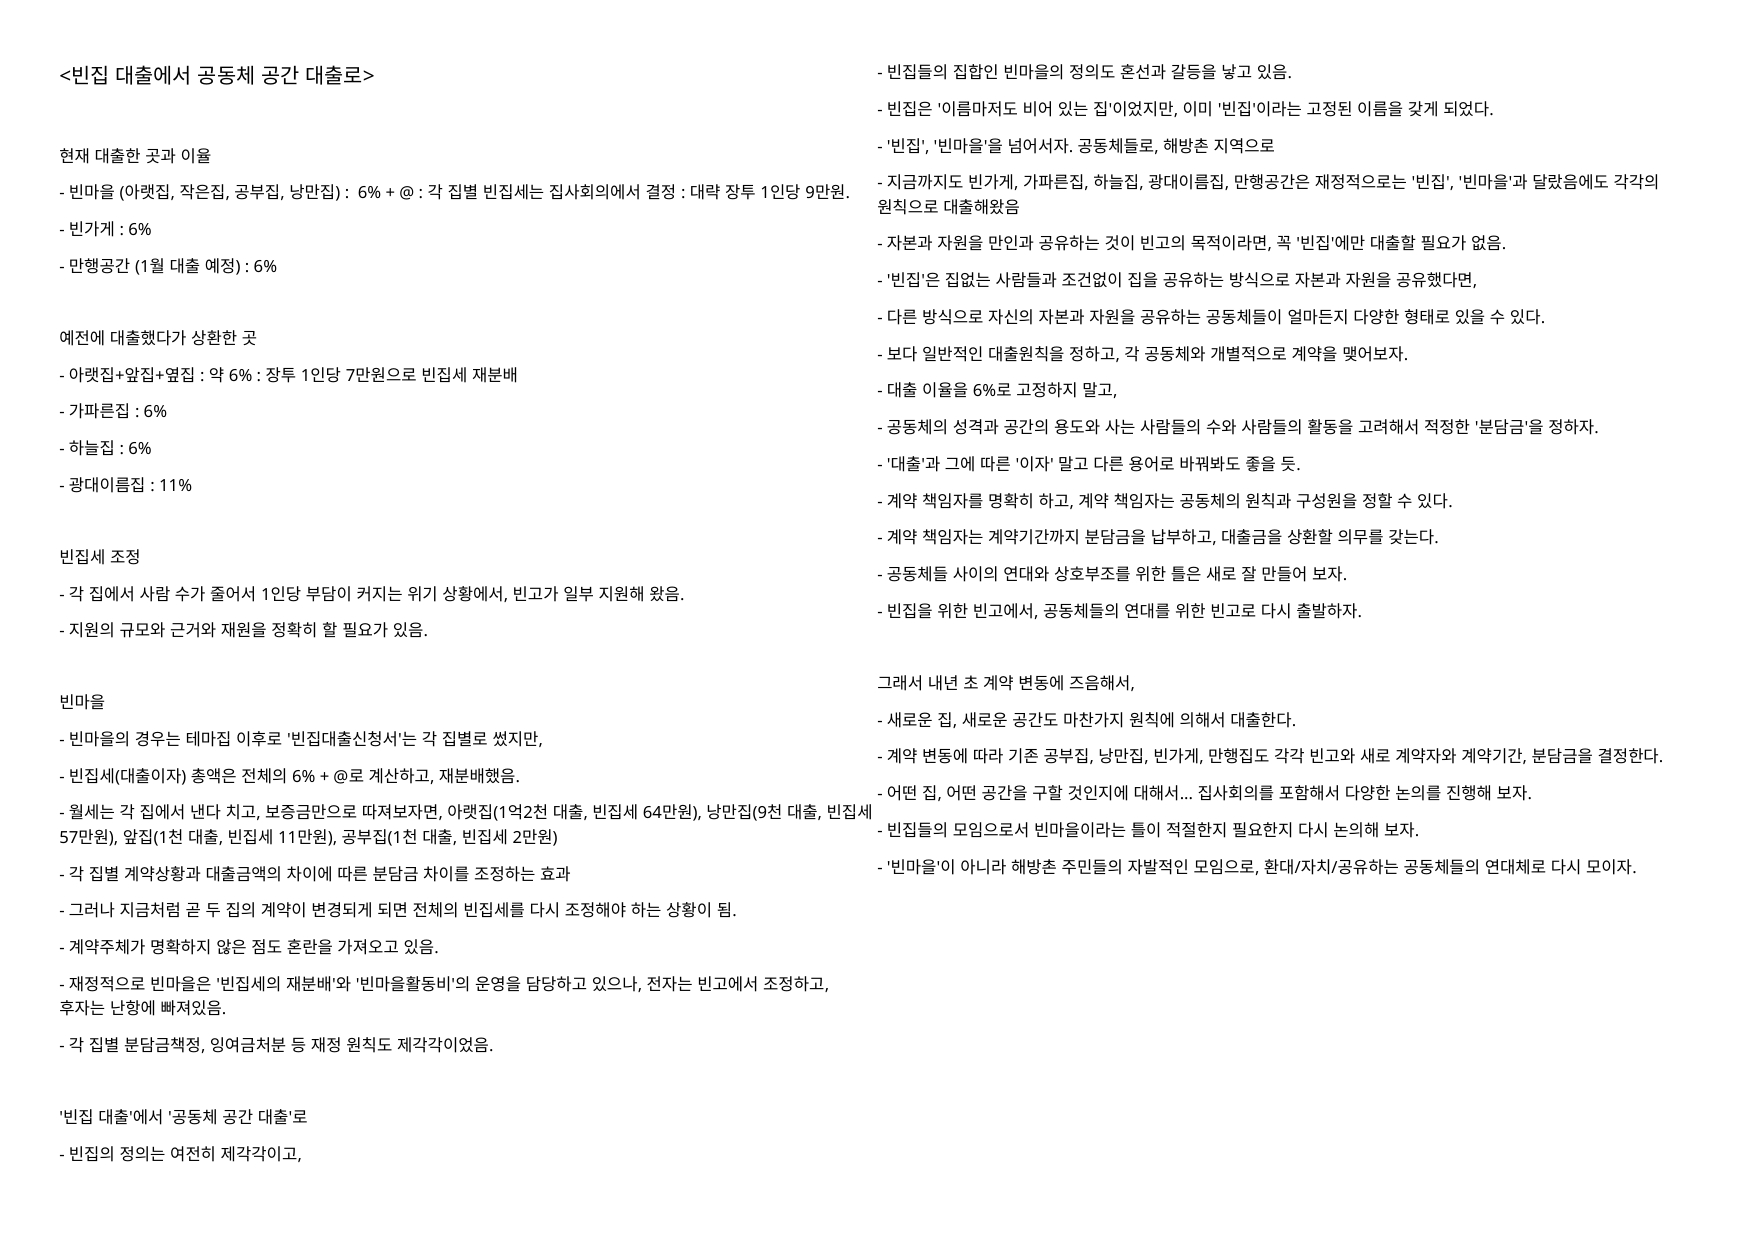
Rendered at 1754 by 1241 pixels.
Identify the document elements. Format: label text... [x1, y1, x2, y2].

text - 각 집별 분담금책정, 잉여금처분 등 재정 원칙도 제각각이었음. [59, 1032, 877, 1056]
text - '빈집'은 집없는 사람들과 조건없이 집을 공유하는 방식으로 자본과 자원을 공유했다면, [877, 267, 1695, 291]
text - 계약 변동에 따라 기존 공부집, 낭만집, 빈가게, 만행집도 각각 빈고와 새로 계약자와 계약기간, 분담금을 결정한다. [877, 743, 1695, 768]
text - 대출 이율을 6%로 고정하지 말고, [877, 377, 1695, 402]
text - 계약주체가 명확하지 않은 점도 혼란을 가져오고 있음. [59, 934, 877, 958]
text - 각 집에서 사람 수가 줄어서 1인당 부담이 커지는 위기 상황에서, 빈고가 일부 지원해 왔음. [59, 581, 877, 605]
text 그래서 내년 초 계약 변동에 즈음해서, [877, 670, 1695, 694]
text - 새로운 집, 새로운 공간도 마찬가지 원칙에 의해서 대출한다. [877, 707, 1695, 731]
text 현재 대출한 곳과 이율 [59, 143, 877, 167]
text - 빈집은 '이름마저도 비어 있는 집'이었지만, 이미 '빈집'이라는 고정된 이름을 갖게 되었다. [877, 96, 1695, 120]
text - 아랫집+앞집+옆집 : 약 6% : 장투 1인당 7만원으로 빈집세 재분배 [59, 362, 877, 386]
text - 하늘집 : 6% [59, 435, 877, 459]
text - 빈집의 정의는 여전히 제각각이고, [59, 1141, 877, 1165]
text - 다른 방식으로 자신의 자본과 자원을 공유하는 공동체들이 얼마든지 다양한 형태로 있을 수 있다. [877, 304, 1695, 328]
text <빈집 대출에서 공동체 공간 대출로> [59, 59, 877, 89]
text - '대출'과 그에 따른 '이자' 말고 다른 용어로 바꿔봐도 좋을 듯. [877, 451, 1695, 475]
text - 빈집들의 집합인 빈마을의 정의도 혼선과 갈등을 낳고 있음. [877, 59, 1695, 83]
text - 지원의 규모와 근거와 재원을 정확히 할 필요가 있음. [59, 617, 877, 642]
text - '빈집', '빈마을'을 넘어서자. 공동체들로, 해방촌 지역으로 [877, 133, 1695, 157]
text - 보다 일반적인 대출원칙을 정하고, 각 공동체와 개별적으로 계약을 맺어보자. [877, 341, 1695, 365]
text - 빈집세(대출이자) 총액은 전체의 6% + @로 계산하고, 재분배했음. [59, 763, 877, 787]
text - 광대이름집 : 11% [59, 472, 877, 496]
text - 자본과 자원을 만인과 공유하는 것이 빈고의 목적이라면, 꼭 '빈집'에만 대출할 필요가 없음. [877, 230, 1695, 254]
text - '빈마을'이 아니라 해방촌 주민들의 자발적인 모임으로, 환대/자치/공유하는 공동체들의 연대체로 다시 모이자. [877, 854, 1695, 878]
text - 어떤 집, 어떤 공간을 구할 것인지에 대해서... 집사회의를 포함해서 다양한 논의를 진행해 보자. [877, 780, 1695, 804]
text 빈마을 [59, 689, 877, 713]
text - 빈마을 (아랫집, 작은집, 공부집, 낭만집) : 6% + @ : 각 집별 빈집세는 집사회의에서 결정 : 대략 장투 1인당 9만원. [59, 179, 877, 204]
text - 월세는 각 집에서 낸다 치고, 보증금만으로 따져보자면, 아랫집(1억2천 대출, 빈집세 64만원), 낭만집(9천 대출, 빈집세 57만원), 앞집(1천 대출, 빈집세 11만원), 공부집(1천 대출, 빈집세 2만원) [59, 799, 877, 848]
text - 공동체의 성격과 공간의 용도와 사는 사람들의 수와 사람들의 활동을 고려해서 적정한 '분담금'을 정하자. [877, 414, 1695, 438]
text - 그러나 지금처럼 곧 두 집의 계약이 변경되게 되면 전체의 빈집세를 다시 조정해야 하는 상황이 됨. [59, 897, 877, 922]
text - 만행공간 (1월 대출 예정) : 6% [59, 253, 877, 277]
text - 빈가게 : 6% [59, 216, 877, 241]
text - 빈집들의 모임으로서 빈마을이라는 틀이 적절한지 필요한지 다시 논의해 보자. [877, 817, 1695, 841]
text - 공동체들 사이의 연대와 상호부조를 위한 틀은 새로 잘 만들어 보자. [877, 561, 1695, 586]
text - 빈마을의 경우는 테마집 이후로 '빈집대출신청서'는 각 집별로 썼지만, [59, 726, 877, 750]
text - 계약 책임자는 계약기간까지 분담금을 납부하고, 대출금을 상환할 의무를 갖는다. [877, 524, 1695, 549]
text - 빈집을 위한 빈고에서, 공동체들의 연대를 위한 빈고로 다시 출발하자. [877, 598, 1695, 622]
text '빈집 대출'에서 '공동체 공간 대출'로 [59, 1104, 877, 1128]
text - 계약 책임자를 명확히 하고, 계약 책임자는 공동체의 원칙과 구성원을 정할 수 있다. [877, 488, 1695, 512]
text - 재정적으로 빈마을은 '빈집세의 재분배'와 '빈마을활동비'의 운영을 담당하고 있으나, 전자는 빈고에서 조정하고, 후자는 난항에 빠져있음. [59, 971, 877, 1019]
text 빈집세 조정 [59, 544, 877, 568]
text - 각 집별 계약상황과 대출금액의 차이에 따른 분담금 차이를 조정하는 효과 [59, 861, 877, 885]
text - 지금까지도 빈가게, 가파른집, 하늘집, 광대이름집, 만행공간은 재정적으로는 '빈집', '빈마을'과 달랐음에도 각각의 원칙으로 대출해왔음 [877, 169, 1695, 218]
text 예전에 대출했다가 상환한 곳 [59, 325, 877, 349]
text - 가파른집 : 6% [59, 398, 877, 423]
